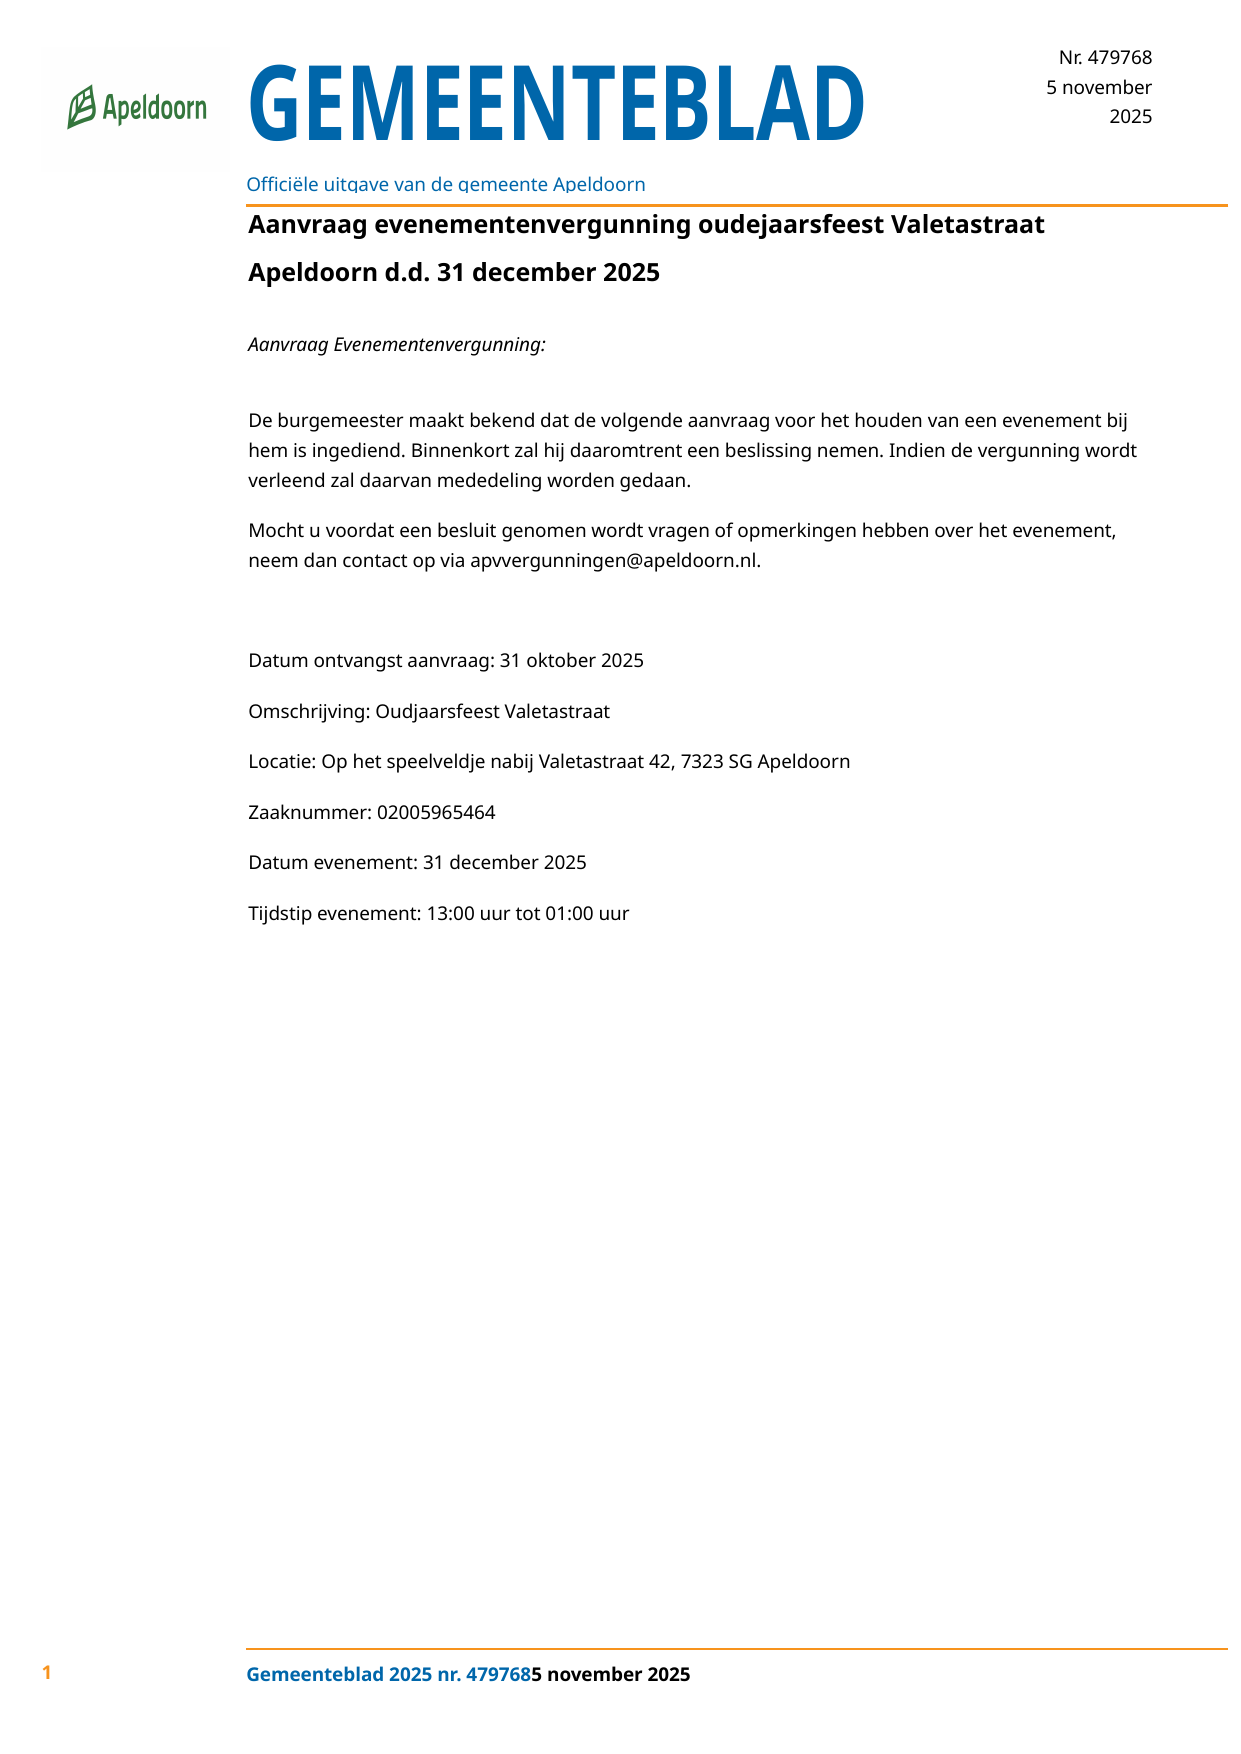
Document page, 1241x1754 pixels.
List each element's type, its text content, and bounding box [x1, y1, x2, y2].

picture [41, 47, 231, 172]
text Locatie: Op het speelveldje nabij Valetastraat 42, 7323 SG Apeldoorn [248, 748, 1152, 774]
text De burgemeester maakt bekend dat de volgende aanvraag voor het houden van een evenement bij hem is ingediend. Binnenkort zal hij daaromtrent een beslissing nemen. Indien de vergunning wordt verleend zal daarvan mededeling worden gedaan. [248, 408, 1152, 492]
text Aanvraag Evenementenvergunning: [248, 331, 1152, 357]
text Aanvraag evenementenvergunning oudejaarsfeest Valetastraat Apeldoorn d.d. 31 december 2025 [248, 207, 1152, 288]
text Datum ontvangst aanvraag: 31 oktober 2025 [248, 648, 1152, 673]
text Tijdstip evenement: 13:00 uur tot 01:00 uur [248, 900, 1152, 925]
text Omschrijving: Oudjaarsfeest Valetastraat [248, 698, 1152, 724]
text Zaaknummer: 02005965464 [248, 799, 1152, 824]
text Mocht u voordat een besluit genomen wordt vragen of opmerkingen hebben over het evenement, neem dan contact op via apvvergunningen@apeldoorn.nl. [248, 517, 1152, 572]
text Datum evenement: 31 december 2025 [248, 849, 1152, 875]
